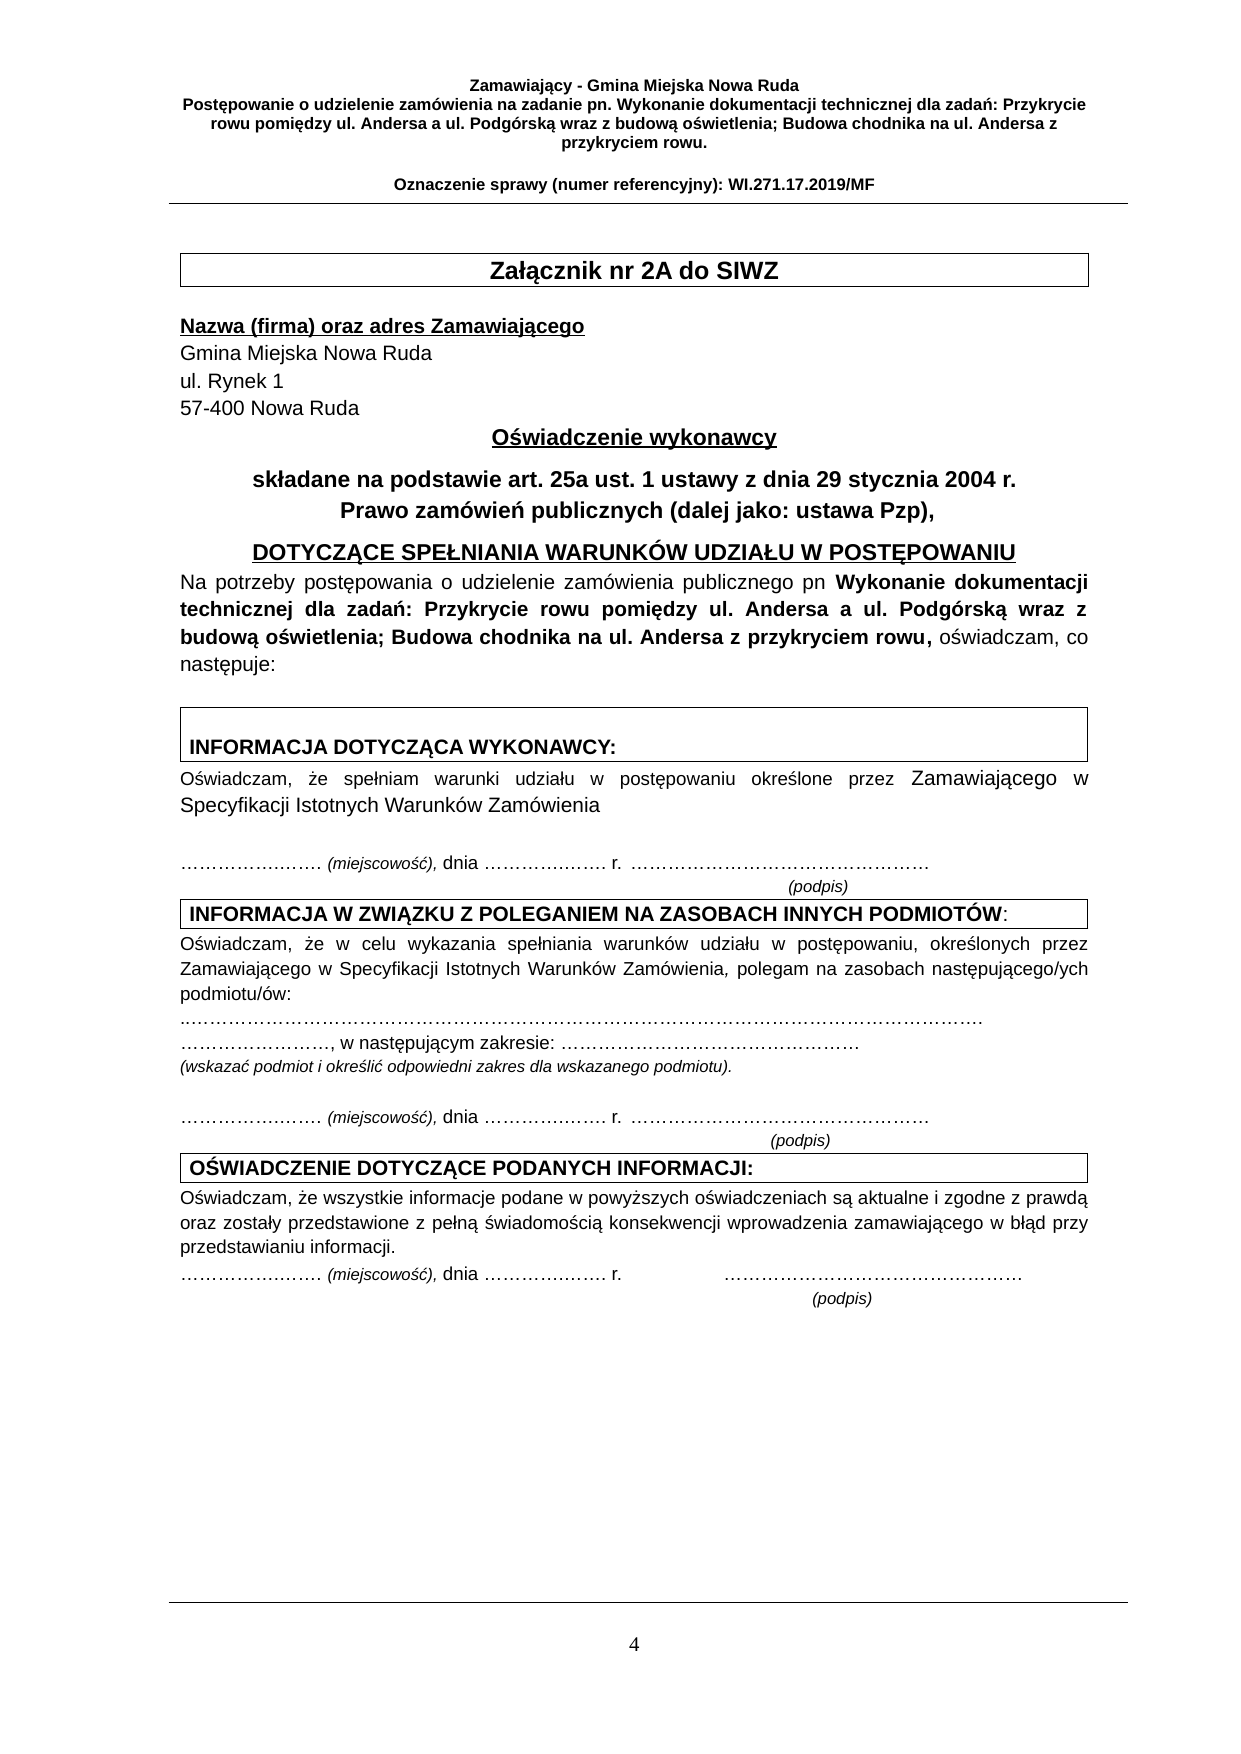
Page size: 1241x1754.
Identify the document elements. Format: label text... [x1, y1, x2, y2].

text ..……………………………………………………………………………………………………………….……………………, w następującym zakresie: ………………………………………… [180, 1007, 1088, 1053]
text Na potrzeby postępowania o udzielenie zamówienia publicznego pn Wykonanie dokumentacji technicznej dla zadań: Przykrycie rowu pomiędzy ul. Andersa a ul. Podgórską wraz z budową oświetlenia; Budowa chodnika na ul. Andersa z przykryciem rowu, oświadczam, co następuje: [180, 569, 1088, 676]
text (podpis) [770, 1289, 1088, 1308]
text Oświadczam, że wszystkie informacje podane w powyższych oświadczeniach są aktualne i zgodne z prawdą oraz zostały przedstawione z pełną świadomością konsekwencji wprowadzenia zamawiającego w błąd przy przedstawianiu informacji. [180, 1187, 1088, 1258]
text Załącznik nr 2A do SIWZ [181, 254, 1088, 286]
text Oświadczenie wykonawcy [180, 424, 1088, 450]
text 57-400 Nowa Ruda [180, 396, 1100, 420]
text Oświadczam, że spełniam warunki udziału w postępowaniu określone przez Zamawiającego w Specyfikacji Istotnych Warunków Zamówienia [180, 766, 1088, 817]
text …………….……. (miejscowość), dnia ………….……. r. ………………………………………… [180, 1261, 1088, 1285]
text (podpis) [770, 1131, 1088, 1150]
text Oświadczam, że w celu wykazania spełniania warunków udziału w postępowaniu, określonych przez Zamawiającego w Specyfikacji Istotnych Warunków Zamówienia, polegam na zasobach następującego/ych podmiotu/ów: [180, 933, 1088, 1004]
text OŚWIADCZENIE DOTYCZĄCE PODANYCH INFORMACJI: [181, 1154, 1087, 1182]
text DOTYCZĄCE SPEŁNIANIA WARUNKÓW UDZIAŁU W POSTĘPOWANIU [180, 539, 1088, 566]
text ul. Rynek 1 [180, 369, 1100, 393]
text …………….……. (miejscowość), dnia ………….……. r. ………………………………………… [180, 849, 1088, 873]
text Nazwa (firma) oraz adres Zamawiającego [180, 314, 1100, 338]
text (podpis) [756, 877, 1088, 896]
text Gmina Miejska Nowa Ruda [180, 341, 1100, 365]
text INFORMACJA W ZWIĄZKU Z POLEGANIEM NA ZASOBACH INNYCH PODMIOTÓW: [181, 900, 1087, 928]
text INFORMACJA DOTYCZĄCA WYKONAWCY: [181, 732, 1087, 761]
text składane na podstawie art. 25a ust. 1 ustawy z dnia 29 stycznia 2004 r. [180, 466, 1088, 493]
text Prawo zamówień publicznych (dalej jako: ustawa Pzp), [180, 497, 1088, 523]
text (wskazać podmiot i określić odpowiedni zakres dla wskazanego podmiotu). [180, 1057, 1088, 1076]
text …………….……. (miejscowość), dnia ………….……. r. ………………………………………… [180, 1103, 1088, 1127]
